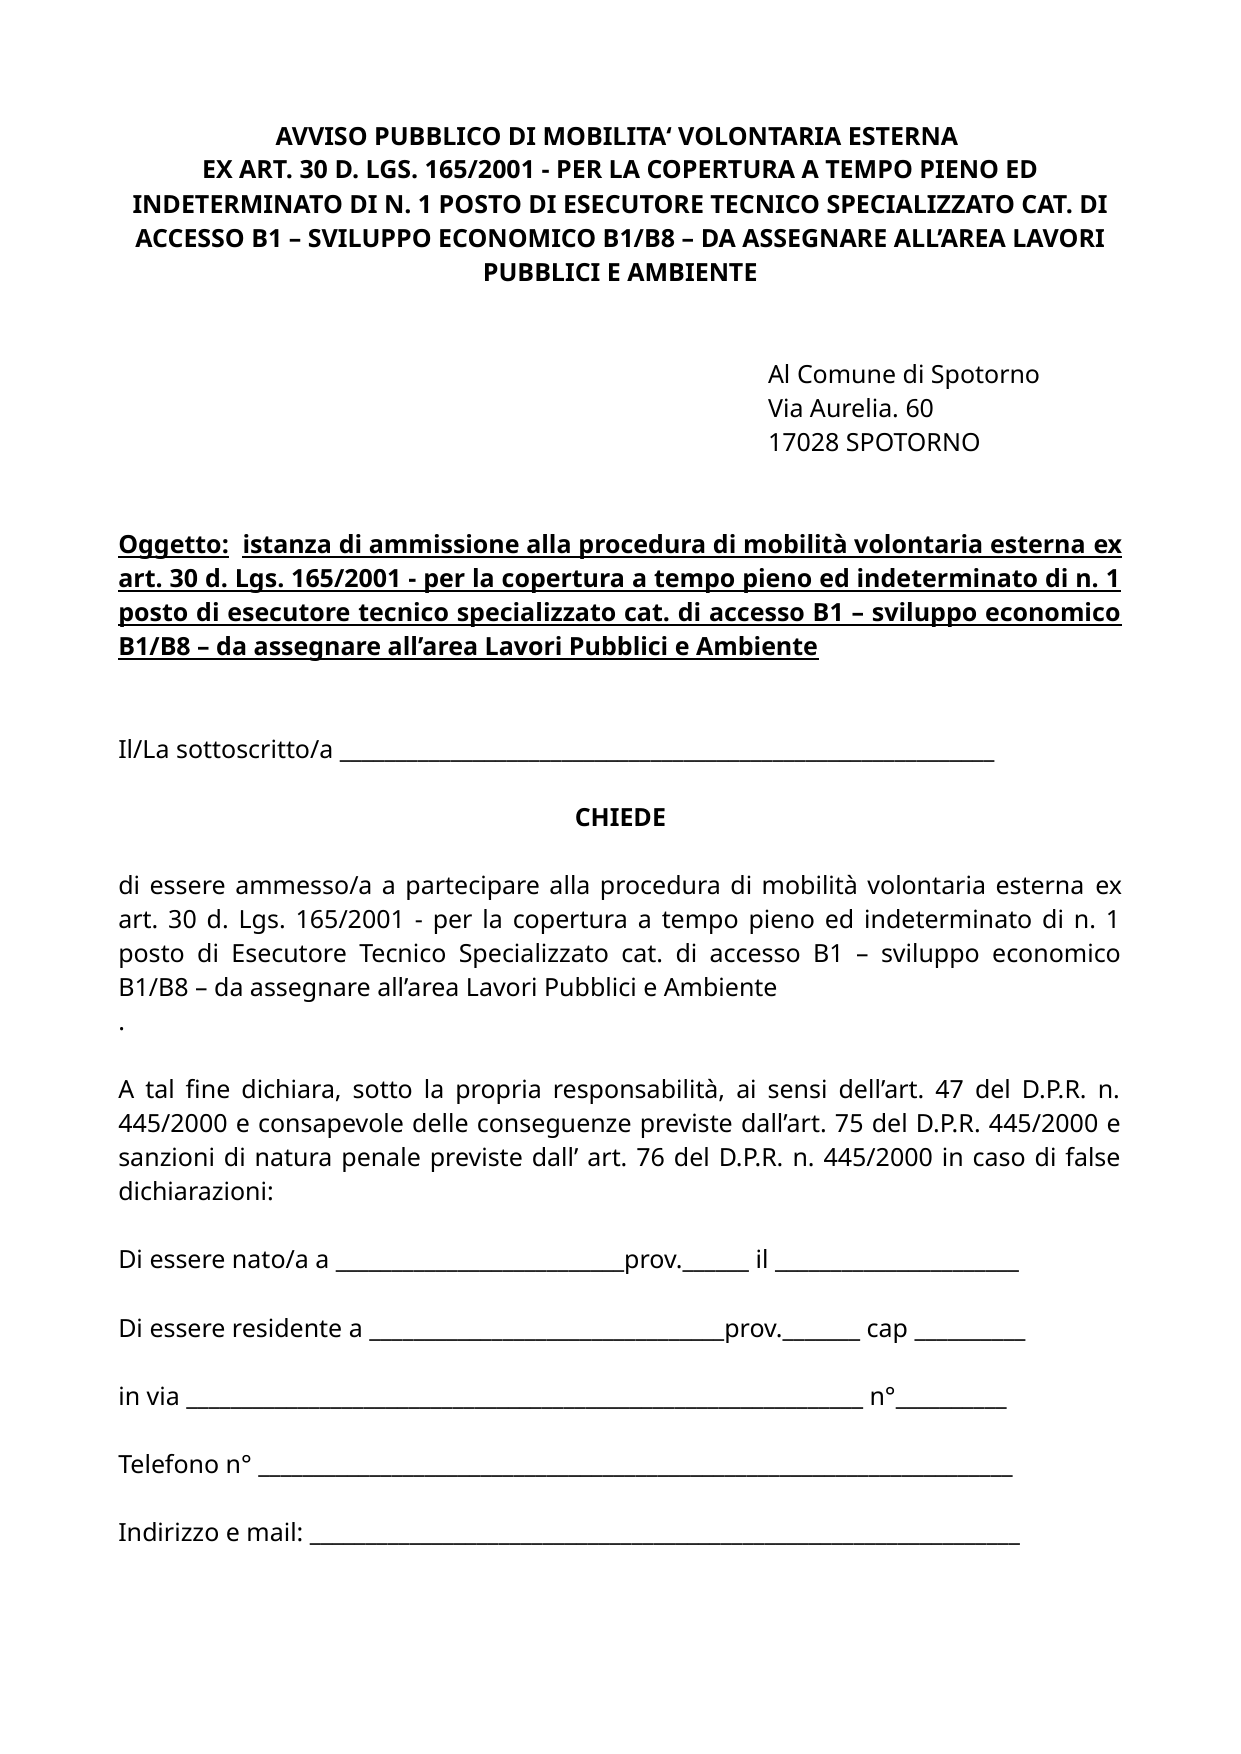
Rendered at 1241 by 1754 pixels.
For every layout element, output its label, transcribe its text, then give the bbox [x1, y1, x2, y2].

text AVVISO PUBBLICO DI MOBILITA‘ VOLONTARIA ESTERNA [118, 118, 1122, 152]
text Di essere residente a ________________________________prov._______ cap __________ [118, 1310, 1122, 1344]
text . [118, 1004, 1122, 1038]
text in via _____________________________________________________________ n°__________ [118, 1378, 1122, 1412]
text Al Comune di Spotorno [768, 357, 1122, 391]
text Oggetto: istanza di ammissione alla procedura di mobilità volontaria esterna ex art. 30 d. Lgs. 165/2001 - per la copertura a tempo pieno ed indeterminato di n. 1 posto di esecutore tecnico specializzato cat. di accesso B1 – sviluppo economico [118, 527, 1122, 624]
text EX ART. 30 D. LGS. 165/2001 - PER LA COPERTURA A TEMPO PIENO ED INDETERMINATO DI N. 1 POSTO DI ESECUTORE TECNICO SPECIALIZZATO CAT. DI ACCESSO B1 – SVILUPPO ECONOMICO B1/B8 – DA ASSEGNARE ALL’AREA LAVORI PUBBLICI E AMBIENTE [118, 152, 1122, 288]
text Telefono n° ____________________________________________________________________ [118, 1447, 1122, 1481]
text Via Aurelia. 60 [768, 391, 1122, 425]
text A tal fine dichiara, sotto la propria responsabilità, ai sensi dell’art. 47 del D.P.R. n. 445/2000 e consapevole delle conseguenze previste dall’art. 75 del D.P.R. 445/2000 e sanzioni di natura penale previste dall’ art. 76 del D.P.R. n. 445/2000 in caso di false dichiarazioni: [118, 1072, 1122, 1208]
text CHIEDE [118, 799, 1122, 833]
text 17028 SPOTORNO [768, 425, 1122, 459]
text Di essere nato/a a __________________________prov.______ il ______________________ [118, 1242, 1122, 1276]
text B1/B8 – da assegnare all’area Lavori Pubblici e Ambiente [118, 626, 1122, 663]
text Indirizzo e mail: ________________________________________________________________ [118, 1515, 1122, 1549]
text Il/La sottoscritto/a ___________________________________________________________ [118, 731, 1122, 765]
text di essere ammesso/a a partecipare alla procedura di mobilità volontaria esterna ex art. 30 d. Lgs. 165/2001 - per la copertura a tempo pieno ed indeterminato di n. 1 posto di Esecutore Tecnico Specializzato cat. di accesso B1 – sviluppo economico B1/B8 – da assegnare all’area Lavori Pubblici e Ambiente [118, 867, 1122, 1004]
